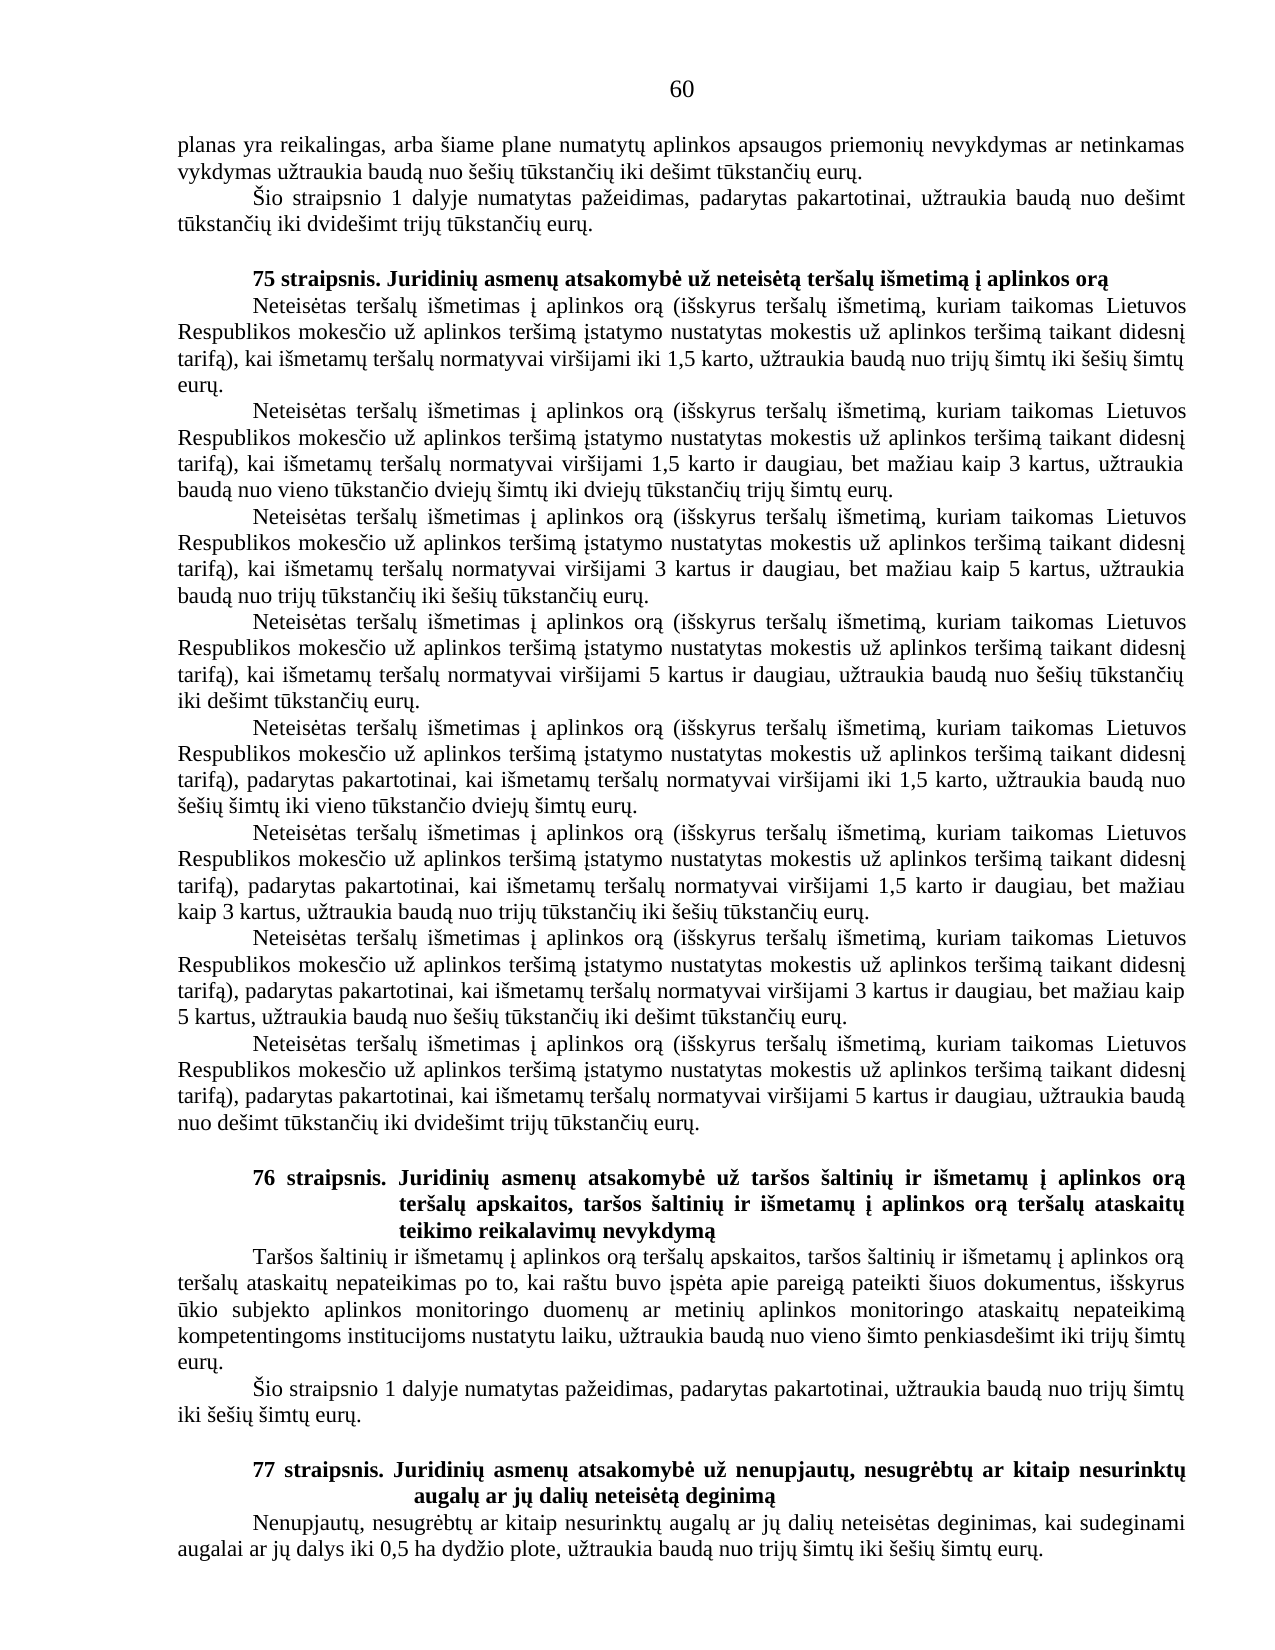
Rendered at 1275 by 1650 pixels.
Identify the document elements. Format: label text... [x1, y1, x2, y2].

text 76 straipsnis. Juridinių asmenų atsakomybė už taršos šaltinių ir išmetamų į aplinkos orą teršalų apskaitos, taršos šaltinių ir išmetamų į aplinkos orą teršalų ataskaitų teikimo reikalavimų nevykdymą [252, 1164, 1186, 1243]
text Neteisėtas teršalų išmetimas į aplinkos orą (išskyrus teršalų išmetimą, kuriam taikomas Lietuvos Respublikos mokesčio už aplinkos teršimą įstatymo nustatytas mokestis už aplinkos teršimą taikant didesnį tarifą), kai išmetamų teršalų normatyvai viršijami iki 1,5 karto, užtraukia baudą nuo trijų šimtų iki šešių šimtų eurų. [177, 292, 1186, 397]
text 75 straipsnis. Juridinių asmenų atsakomybė už neteisėtą teršalų išmetimą į aplinkos orą [252, 266, 1186, 292]
text Taršos šaltinių ir išmetamų į aplinkos orą teršalų apskaitos, taršos šaltinių ir išmetamų į aplinkos orą teršalų ataskaitų nepateikimas po to, kai raštu buvo įspėta apie pareigą pateikti šiuos dokumentus, išskyrus ūkio subjekto aplinkos monitoringo duomenų ar metinių aplinkos monitoringo ataskaitų nepateikimą kompetentingoms institucijoms nustatytu laiku, užtraukia baudą nuo vieno šimto penkiasdešimt iki trijų šimtų eurų. [177, 1243, 1186, 1375]
text Neteisėtas teršalų išmetimas į aplinkos orą (išskyrus teršalų išmetimą, kuriam taikomas Lietuvos Respublikos mokesčio už aplinkos teršimą įstatymo nustatytas mokestis už aplinkos teršimą taikant didesnį tarifą), kai išmetamų teršalų normatyvai viršijami 1,5 karto ir daugiau, bet mažiau kaip 3 kartus, užtraukia baudą nuo vieno tūkstančio dviejų šimtų iki dviejų tūkstančių trijų šimtų eurų. [177, 397, 1186, 503]
text Neteisėtas teršalų išmetimas į aplinkos orą (išskyrus teršalų išmetimą, kuriam taikomas Lietuvos Respublikos mokesčio už aplinkos teršimą įstatymo nustatytas mokestis už aplinkos teršimą taikant didesnį tarifą), kai išmetamų teršalų normatyvai viršijami 3 kartus ir daugiau, bet mažiau kaip 5 kartus, užtraukia baudą nuo trijų tūkstančių iki šešių tūkstančių eurų. [177, 503, 1186, 608]
text Neteisėtas teršalų išmetimas į aplinkos orą (išskyrus teršalų išmetimą, kuriam taikomas Lietuvos Respublikos mokesčio už aplinkos teršimą įstatymo nustatytas mokestis už aplinkos teršimą taikant didesnį tarifą), padarytas pakartotinai, kai išmetamų teršalų normatyvai viršijami 3 kartus ir daugiau, bet mažiau kaip 5 kartus, užtraukia baudą nuo šešių tūkstančių iki dešimt tūkstančių eurų. [177, 924, 1186, 1030]
text Nenupjautų, nesugrėbtų ar kitaip nesurinktų augalų ar jų dalių neteisėtas deginimas, kai sudeginami augalai ar jų dalys iki 0,5 ha dydžio plote, užtraukia baudą nuo trijų šimtų iki šešių šimtų eurų. [177, 1509, 1186, 1562]
text 77 straipsnis. Juridinių asmenų atsakomybė už nenupjautų, nesugrėbtų ar kitaip nesurinktų augalų ar jų dalių neteisėtą deginimą [252, 1456, 1186, 1509]
text Šio straipsnio 1 dalyje numatytas pažeidimas, padarytas pakartotinai, užtraukia baudą nuo trijų šimtų iki šešių šimtų eurų. [177, 1375, 1186, 1427]
text Neteisėtas teršalų išmetimas į aplinkos orą (išskyrus teršalų išmetimą, kuriam taikomas Lietuvos Respublikos mokesčio už aplinkos teršimą įstatymo nustatytas mokestis už aplinkos teršimą taikant didesnį tarifą), padarytas pakartotinai, kai išmetamų teršalų normatyvai viršijami 5 kartus ir daugiau, užtraukia baudą nuo dešimt tūkstančių iki dvidešimt trijų tūkstančių eurų. [177, 1030, 1186, 1135]
text Neteisėtas teršalų išmetimas į aplinkos orą (išskyrus teršalų išmetimą, kuriam taikomas Lietuvos Respublikos mokesčio už aplinkos teršimą įstatymo nustatytas mokestis už aplinkos teršimą taikant didesnį tarifą), kai išmetamų teršalų normatyvai viršijami 5 kartus ir daugiau, užtraukia baudą nuo šešių tūkstančių iki dešimt tūkstančių eurų. [177, 608, 1186, 713]
text planas yra reikalingas, arba šiame plane numatytų aplinkos apsaugos priemonių nevykdymas ar netinkamas vykdymas užtraukia baudą nuo šešių tūkstančių iki dešimt tūkstančių eurų. [177, 131, 1186, 184]
text Neteisėtas teršalų išmetimas į aplinkos orą (išskyrus teršalų išmetimą, kuriam taikomas Lietuvos Respublikos mokesčio už aplinkos teršimą įstatymo nustatytas mokestis už aplinkos teršimą taikant didesnį tarifą), padarytas pakartotinai, kai išmetamų teršalų normatyvai viršijami 1,5 karto ir daugiau, bet mažiau kaip 3 kartus, užtraukia baudą nuo trijų tūkstančių iki šešių tūkstančių eurų. [177, 819, 1186, 924]
text Šio straipsnio 1 dalyje numatytas pažeidimas, padarytas pakartotinai, užtraukia baudą nuo dešimt tūkstančių iki dvidešimt trijų tūkstančių eurų. [177, 184, 1186, 237]
text Neteisėtas teršalų išmetimas į aplinkos orą (išskyrus teršalų išmetimą, kuriam taikomas Lietuvos Respublikos mokesčio už aplinkos teršimą įstatymo nustatytas mokestis už aplinkos teršimą taikant didesnį tarifą), padarytas pakartotinai, kai išmetamų teršalų normatyvai viršijami iki 1,5 karto, užtraukia baudą nuo šešių šimtų iki vieno tūkstančio dviejų šimtų eurų. [177, 713, 1186, 819]
